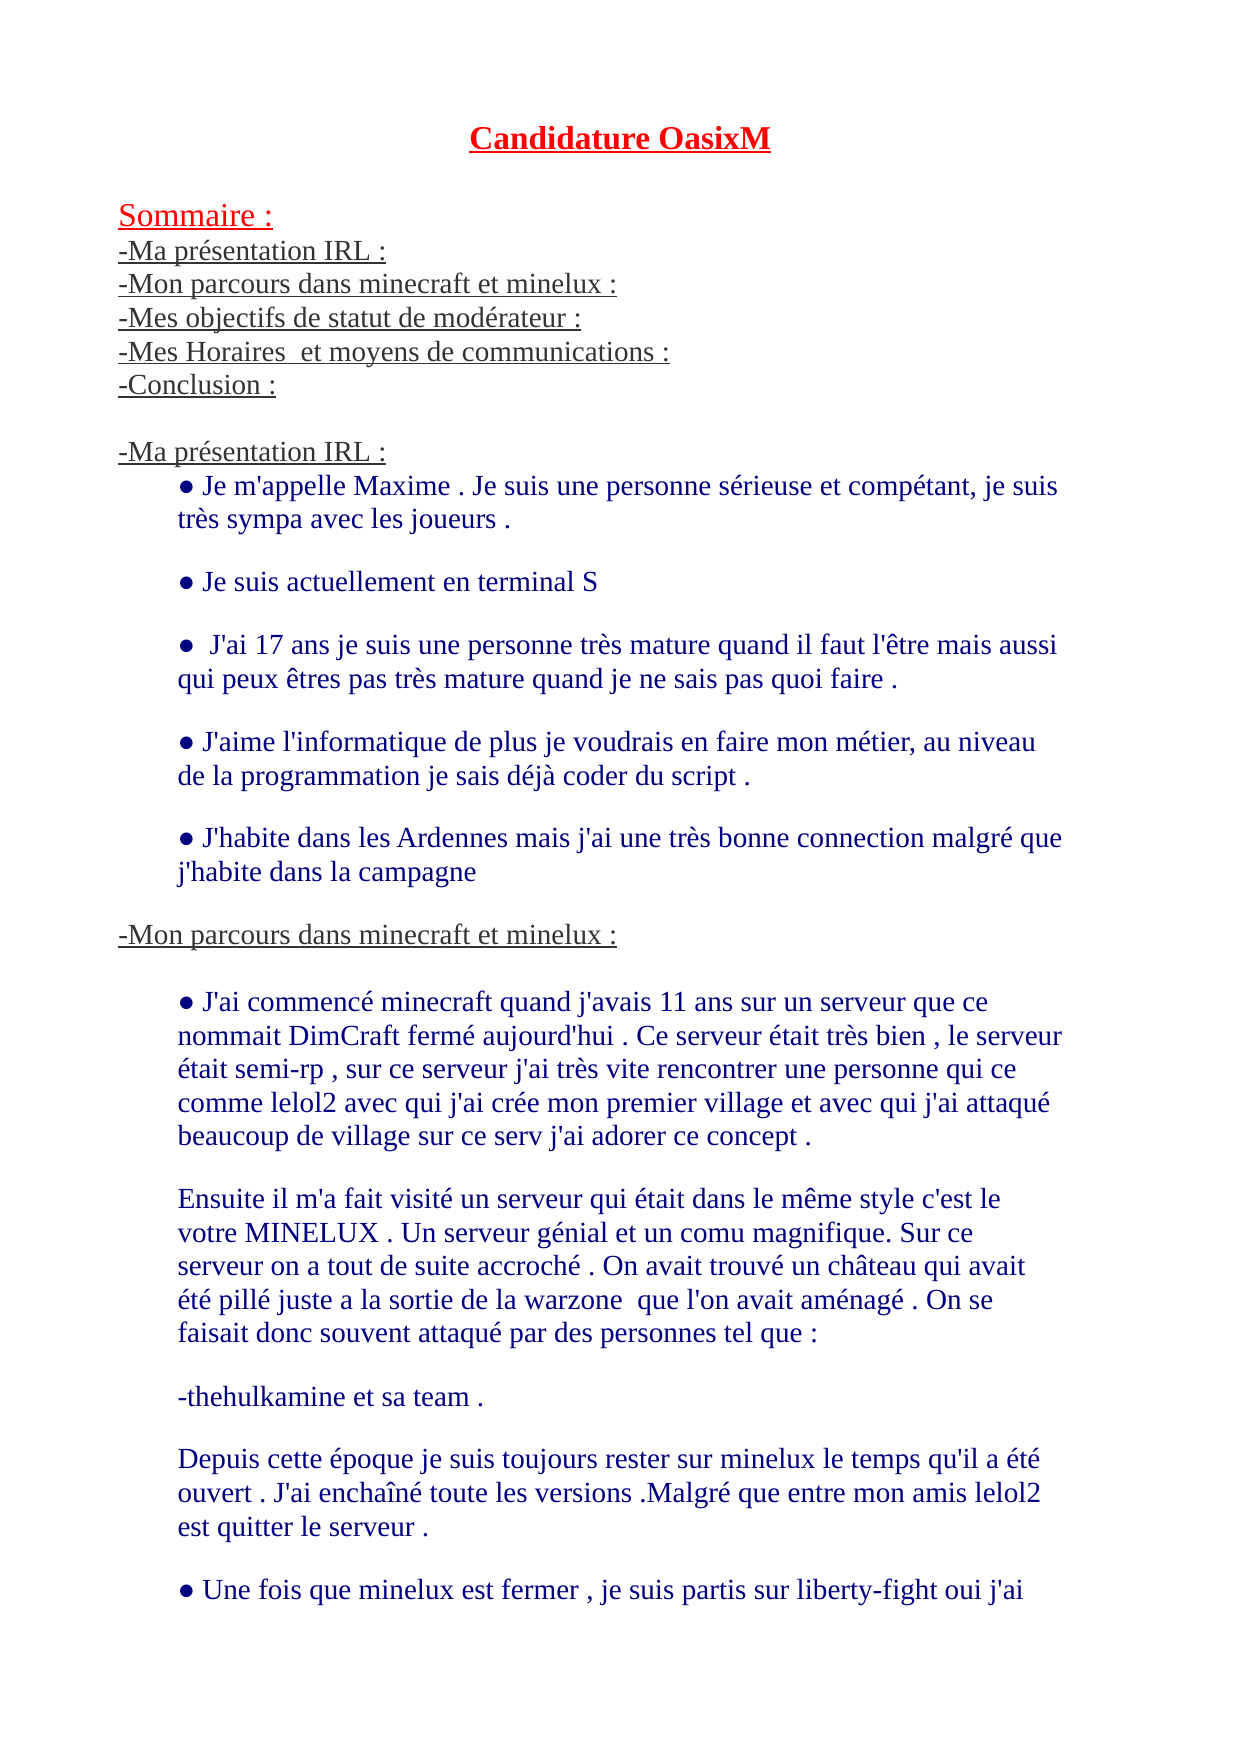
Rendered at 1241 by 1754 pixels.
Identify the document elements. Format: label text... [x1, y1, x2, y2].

text ● Une fois que minelux est fermer , je suis partis sur liberty-fight oui j'ai [177, 1572, 1063, 1605]
text -Mon parcours dans minecraft et minelux : [118, 917, 1122, 951]
text ● J'aime l'informatique de plus je voudrais en faire mon métier, au niveau de la programmation je sais déjà coder du script . [177, 724, 1063, 791]
text -Ma présentation IRL : [118, 434, 1122, 468]
text ● J'ai 17 ans je suis une personne très mature quand il faut l'être mais aussi qui peux êtres pas très mature quand je ne sais pas quoi faire . [177, 627, 1063, 694]
text -Mes objectifs de statut de modérateur : [118, 300, 1122, 334]
text ● J'habite dans les Ardennes mais j'ai une très bonne connection malgré que j'habite dans la campagne [177, 821, 1063, 888]
text -Conclusion : [118, 367, 1122, 401]
text Ensuite il m'a fait visité un serveur qui était dans le même style c'est le votre MINELUX . Un serveur génial et un comu magnifique. Sur ce serveur on a tout de suite accroché . On avait trouvé un château qui avait été pillé juste a la sortie de la warzone que l'on avait aménagé . On se faisait donc souvent attaqué par des personnes tel que : [177, 1181, 1063, 1349]
text Candidature OasixM [118, 118, 1122, 156]
text -Mon parcours dans minecraft et minelux : [118, 267, 1122, 300]
text ● J'ai commencé minecraft quand j'avais 11 ans sur un serveur que ce nommait DimCraft fermé aujourd'hui . Ce serveur était très bien , le serveur était semi-rp , sur ce serveur j'ai très vite rencontrer une personne qui ce comme lelol2 avec qui j'ai crée mon premier village et avec qui j'ai attaqué beaucoup de village sur ce serv j'ai adorer ce concept . [177, 984, 1063, 1152]
text -Mes Horaires et moyens de communications : [118, 334, 1122, 367]
text ● Je suis actuellement en terminal S [177, 564, 1063, 598]
text Sommaire : [118, 195, 1122, 233]
text ● Je m'appelle Maxime . Je suis une personne sérieuse et compétant, je suis très sympa avec les joueurs . [177, 468, 1063, 535]
text -Ma présentation IRL : [118, 233, 1122, 267]
text Depuis cette époque je suis toujours rester sur minelux le temps qu'il a été ouvert . J'ai enchaîné toute les versions .Malgré que entre mon amis lelol2 est quitter le serveur . [177, 1442, 1063, 1542]
text -thehulkamine et sa team . [177, 1379, 1063, 1412]
